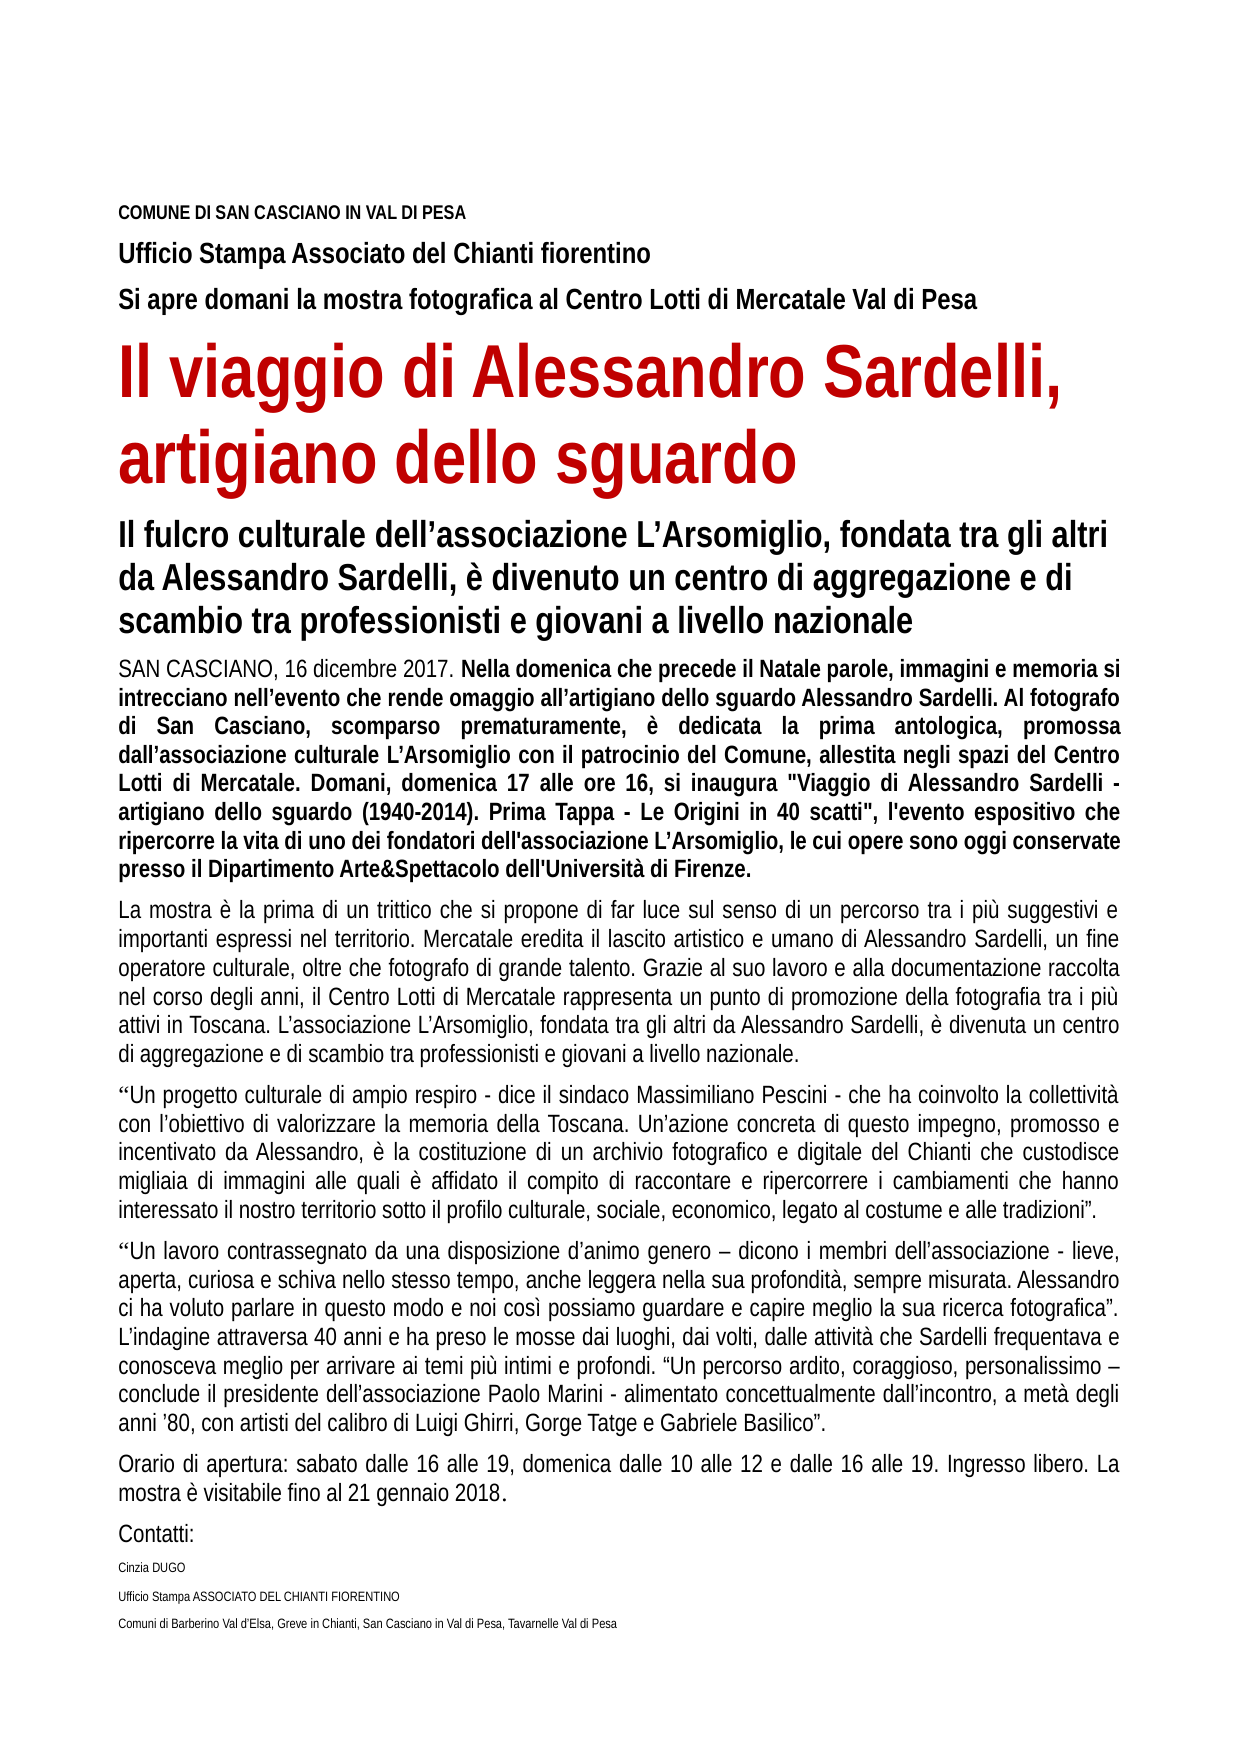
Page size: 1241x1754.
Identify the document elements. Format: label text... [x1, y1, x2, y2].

text “Un lavoro contrassegnato da una disposizione d’animo genero – dicono i membri dell’associazione - lieve, aperta, curiosa e schiva nello stesso tempo, anche leggera nella sua profondità, sempre misurata. Alessandro ci ha voluto parlare in questo modo e noi così possiamo guardare e capire meglio la sua ricerca fotografica”. L’indagine attraversa 40 anni e ha preso le mosse dai luoghi, dai volti, dalle attività che Sardelli frequentava e conosceva meglio per arrivare ai temi più intimi e profondi. “Un percorso ardito, coraggioso, personalissimo – conclude il presidente dell’associazione Paolo Marini - alimentato concettualmente dall’incontro, a metà degli anni ’80, con artisti del calibro di Luigi Ghirri, Gorge Tatge e Gabriele Basilico”. [118, 1236, 1122, 1437]
text Cinzia DUGO [118, 1560, 1122, 1576]
text SAN CASCIANO, 16 dicembre 2017. Nella domenica che precede il Natale parole, immagini e memoria si intrecciano nell’evento che rende omaggio all’artigiano dello sguardo Alessandro Sardelli. Al fotografo di San Casciano, scomparso prematuramente, è dedicata la prima antologica, promossa dall’associazione culturale L’Arsomiglio con il patrocinio del Comune, allestita negli spazi del Centro Lotti di Mercatale. Domani, domenica 17 alle ore 16, si inaugura "Viaggio di Alessandro Sardelli - artigiano dello sguardo (1940-2014). Prima Tappa - Le Origini in 40 scatti", l'evento espositivo che ripercorre la vita di uno dei fondatori dell'associazione L’Arsomiglio, le cui opere sono oggi conservate presso il Dipartimento Arte&Spettacolo dell'Università di Firenze. [118, 654, 1122, 883]
text “Un progetto culturale di ampio respiro - dice il sindaco Massimiliano Pescini - che ha coinvolto la collettività con l’obiettivo di valorizzare la memoria della Toscana. Un’azione concreta di questo impegno, promosso e incentivato da Alessandro, è la costituzione di un archivio fotografico e digitale del Chianti che custodisce migliaia di immagini alle quali è affidato il compito di raccontare e ripercorrere i cambiamenti che hanno interessato il nostro territorio sotto il profilo culturale, sociale, economico, legato al costume e alle tradizioni”. [118, 1080, 1122, 1223]
text Il fulcro culturale dell’associazione L’Arsomiglio, fondata tra gli altri da Alessandro Sardelli, è divenuto un centro di aggregazione e di scambio tra professionisti e giovani a livello nazionale [118, 512, 1122, 641]
text Ufficio Stampa Associato del Chianti fiorentino [118, 236, 1122, 269]
text Si apre domani la mostra fotografica al Centro Lotti di Mercatale Val di Pesa [118, 282, 1122, 315]
text COMUNE DI SAN CASCIANO IN VAL DI PESA [118, 201, 1122, 223]
text Comuni di Barberino Val d’Elsa, Greve in Chianti, San Casciano in Val di Pesa, Tavarnelle Val di Pesa [118, 1616, 1122, 1632]
text Orario di apertura: sabato dalle 16 alle 19, domenica dalle 10 alle 12 e dalle 16 alle 19. Ingresso libero. La mostra è visitabile fino al 21 gennaio 2018. [118, 1449, 1122, 1507]
text Il viaggio di Alessandro Sardelli, artigiano dello sguardo [118, 328, 1122, 500]
text La mostra è la prima di un trittico che si propone di far luce sul senso di un percorso tra i più suggestivi e importanti espressi nel territorio. Mercatale eredita il lascito artistico e umano di Alessandro Sardelli, un fine operatore culturale, oltre che fotografo di grande talento. Grazie al suo lavoro e alla documentazione raccolta nel corso degli anni, il Centro Lotti di Mercatale rappresenta un punto di promozione della fotografia tra i più attivi in Toscana. L’associazione L’Arsomiglio, fondata tra gli altri da Alessandro Sardelli, è divenuta un centro di aggregazione e di scambio tra professionisti e giovani a livello nazionale. [118, 896, 1122, 1067]
text Contatti: [118, 1519, 1122, 1548]
text Ufficio Stampa ASSOCIATO DEL CHIANTI FIORENTINO [118, 1588, 1122, 1604]
